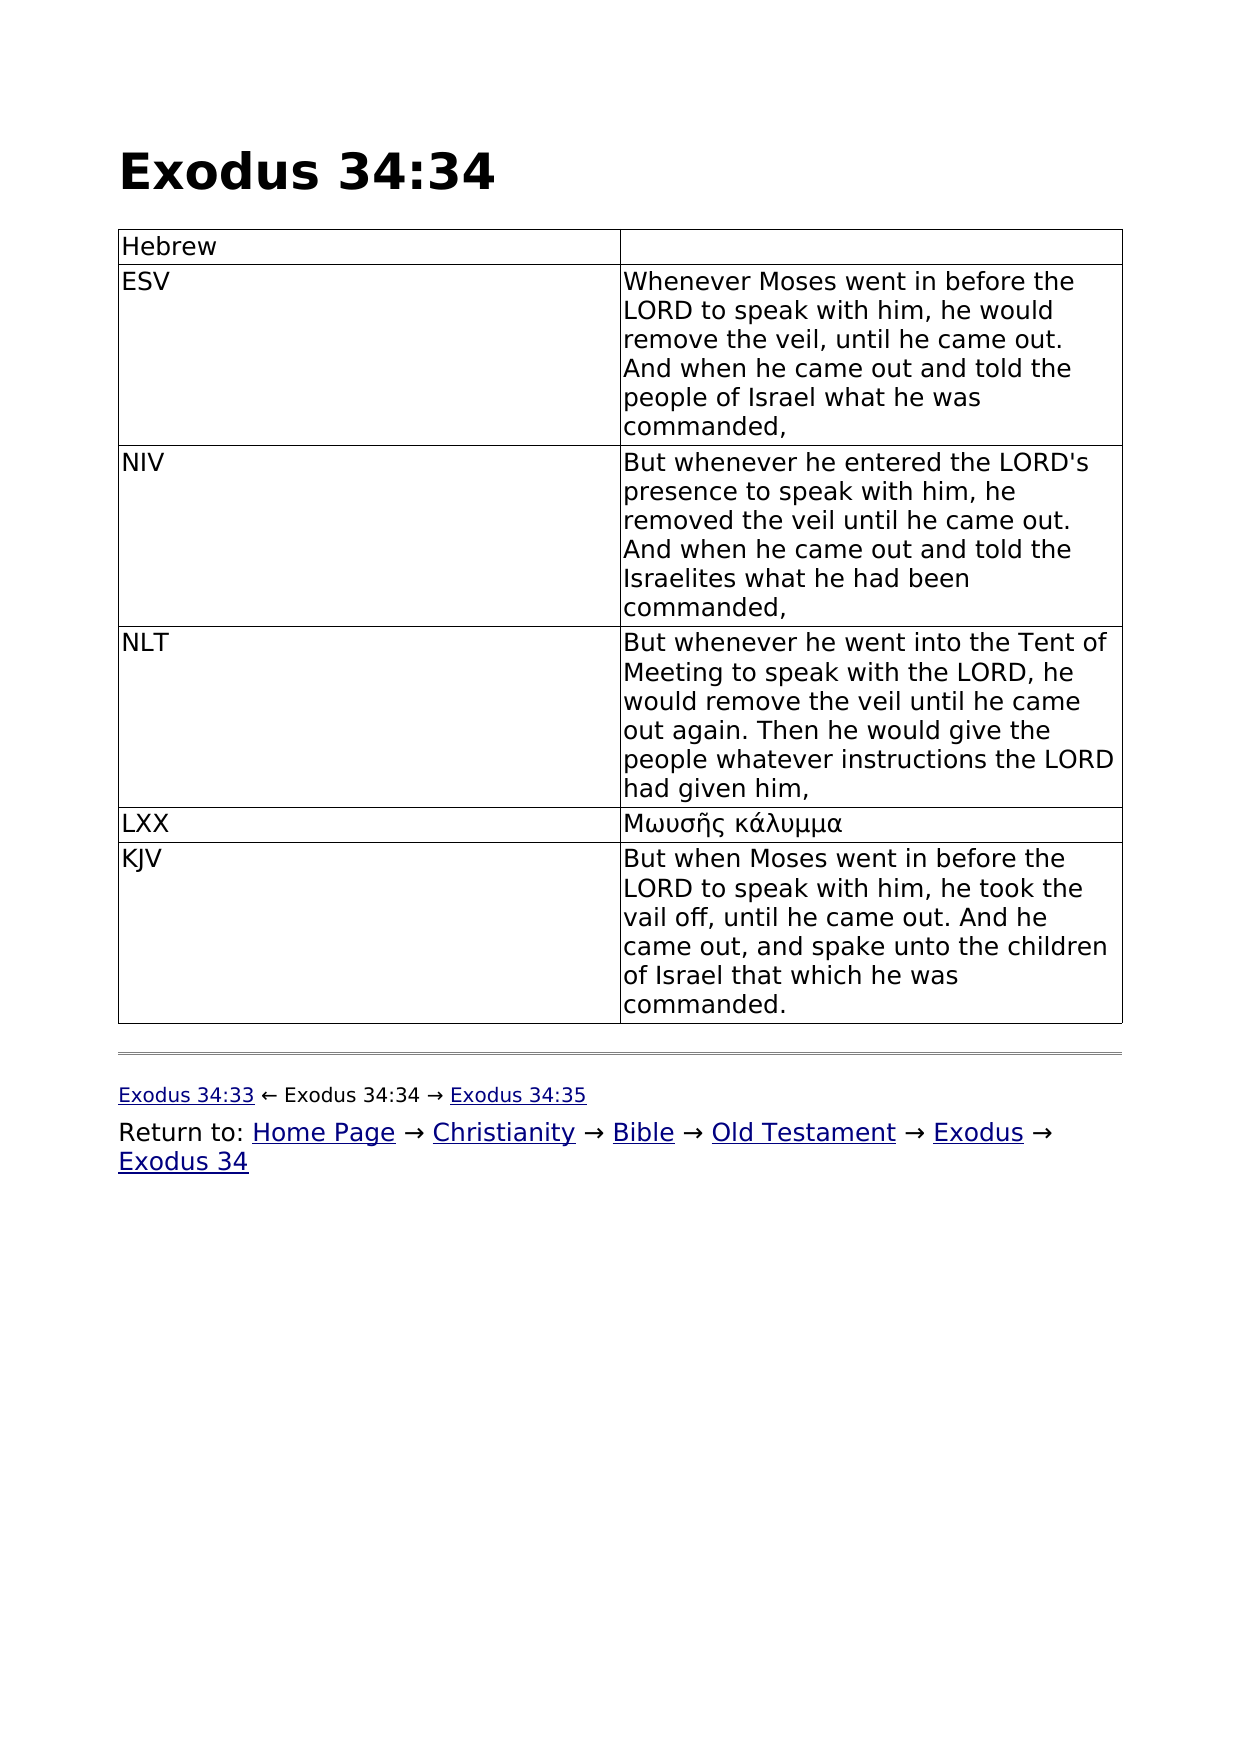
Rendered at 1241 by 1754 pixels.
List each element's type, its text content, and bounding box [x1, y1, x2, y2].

table_cell LXX [119, 808, 620, 842]
table_header Hebrew [119, 230, 620, 264]
table_cell But whenever he entered the LORD's presence to speak with him, he removed the veil until he came out. And when he came out and told the Israelites what he had been commanded, [621, 446, 1122, 626]
table_cell NLT [119, 627, 620, 807]
text Exodus 34:33 ← Exodus 34:34 → Exodus 34:35 [118, 1084, 1122, 1118]
table_cell Μωυσῆς κάλυμμα [621, 808, 1122, 842]
subtitle Exodus 34:34 [118, 143, 1122, 201]
table_cell KJV [119, 843, 620, 1023]
table_cell Whenever Moses went in before the LORD to speak with him, he would remove the veil, until he came out. And when he came out and told the people of Israel what he was commanded, [621, 265, 1122, 445]
text Return to: Home Page → Christianity → Bible → Old Testament → Exodus → Exodus 34 [118, 1118, 1122, 1176]
table_cell But when Moses went in before the LORD to speak with him, he took the vail off, until he came out. And he came out, and spake unto the children of Israel that which he was commanded. [621, 843, 1122, 1023]
table_cell NIV [119, 446, 620, 626]
table_header [621, 230, 1122, 264]
table_cell But whenever he went into the Tent of Meeting to speak with the LORD, he would remove the veil until he came out again. Then he would give the people whatever instructions the LORD had given him, [621, 627, 1122, 807]
table_cell ESV [119, 265, 620, 445]
